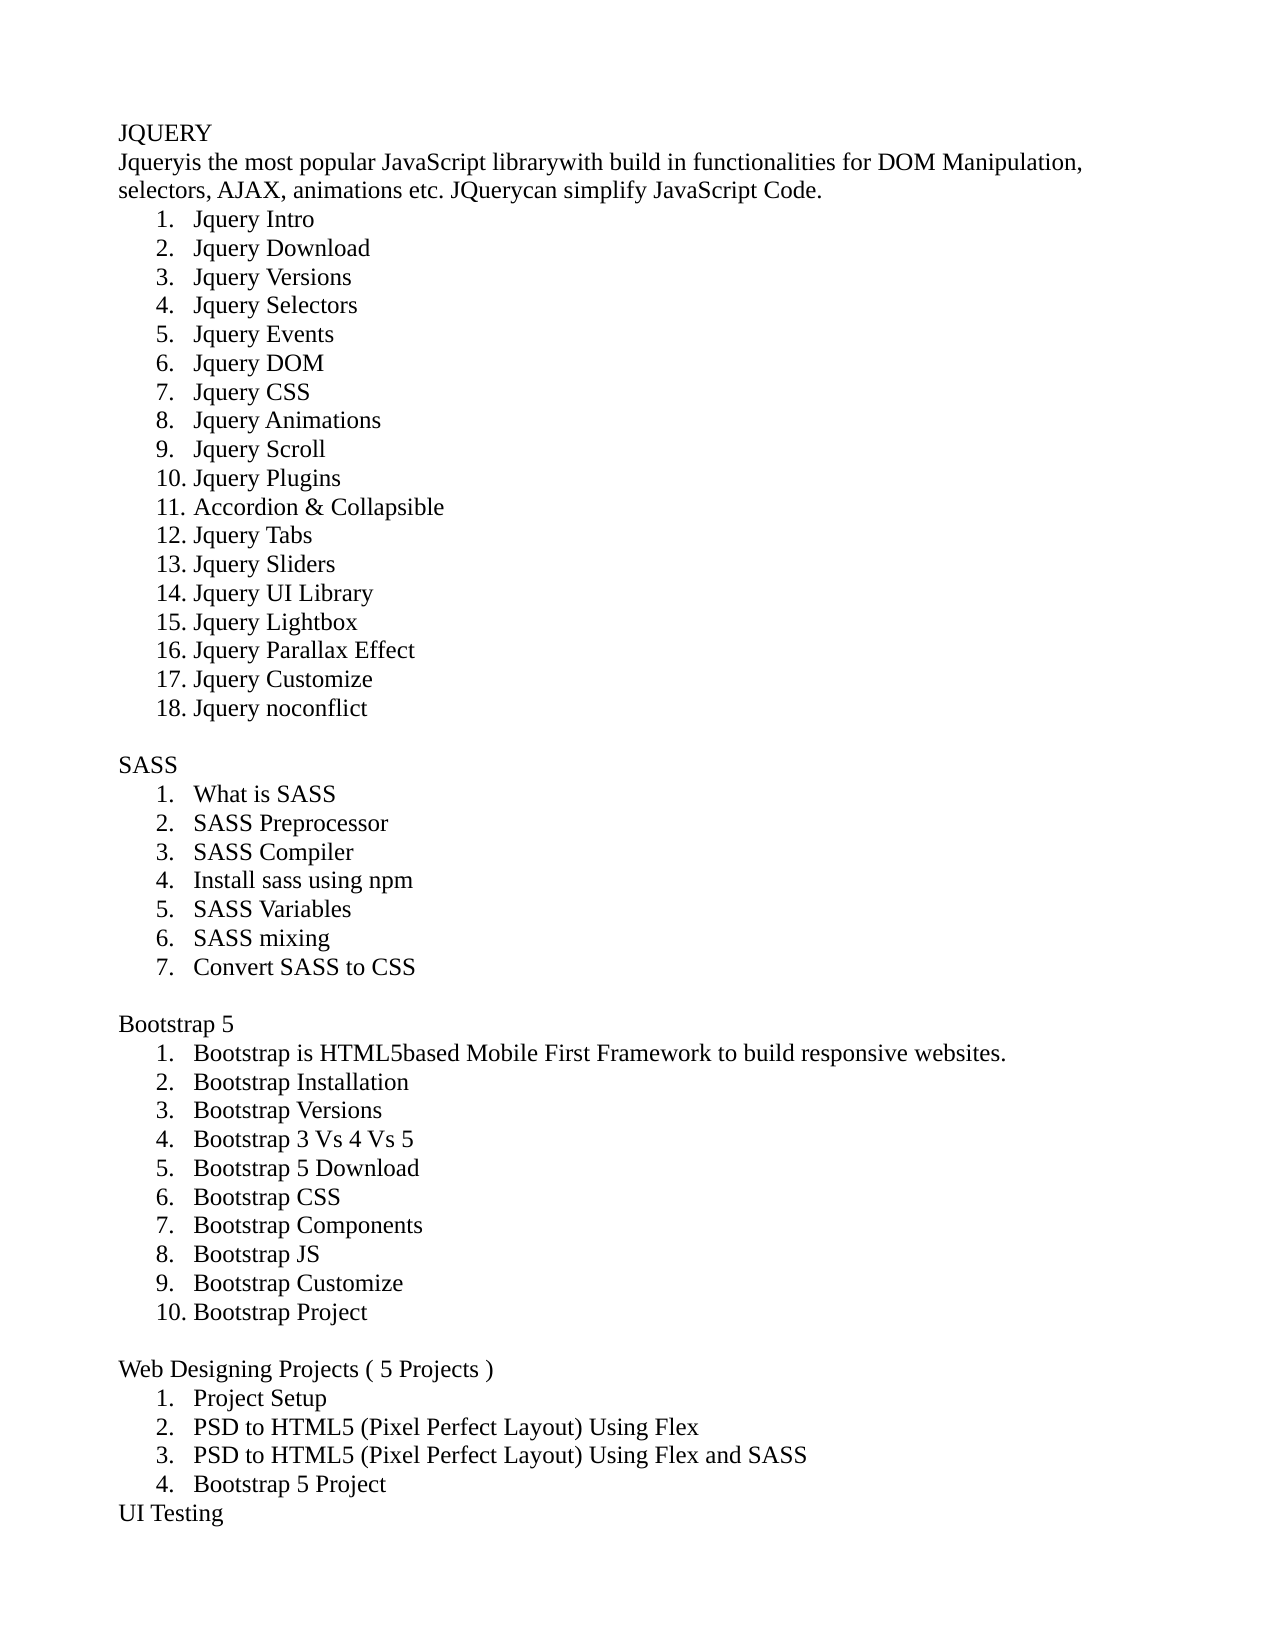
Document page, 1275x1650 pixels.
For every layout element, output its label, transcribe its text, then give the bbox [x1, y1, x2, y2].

list SASS mixing [156, 923, 1157, 952]
list Bootstrap Versions [156, 1096, 1157, 1124]
list Jquery CSS [156, 377, 1157, 406]
list Bootstrap Components [156, 1211, 1157, 1239]
list Bootstrap 5 Download [156, 1153, 1157, 1182]
list Jquery Customize [156, 664, 1157, 693]
list Jquery Sliders [156, 549, 1157, 578]
list Bootstrap Customize [156, 1268, 1157, 1297]
list Bootstrap Project [156, 1297, 1157, 1326]
list Jquery Scroll [156, 434, 1157, 463]
list Jquery DOM [156, 348, 1157, 377]
text SASS [118, 751, 1157, 779]
text Bootstrap 5 [118, 1009, 1157, 1038]
list SASS Variables [156, 894, 1157, 923]
list Jquery Parallax Effect [156, 636, 1157, 664]
list Jquery Intro [156, 204, 1157, 233]
text JQUERY [118, 118, 1157, 147]
list Bootstrap 3 Vs 4 Vs 5 [156, 1124, 1157, 1153]
list Project Setup [156, 1383, 1157, 1412]
list SASS Preprocessor [156, 808, 1157, 837]
list Accordion & Collapsible [156, 492, 1157, 521]
list Install sass using npm [156, 866, 1157, 894]
list PSD to HTML5 (Pixel Perfect Layout) Using Flex [156, 1412, 1157, 1441]
list SASS Compiler [156, 837, 1157, 866]
list Jquery Lightbox [156, 607, 1157, 636]
list Jquery noconflict [156, 693, 1157, 722]
text Jqueryis the most popular JavaScript librarywith build in functionalities for DOM Manipulation, selectors, AJAX, animations etc. JQuerycan simplify JavaScript Code. [118, 147, 1157, 204]
list Jquery Selectors [156, 291, 1157, 319]
list Jquery Tabs [156, 521, 1157, 549]
list Bootstrap is HTML5based Mobile First Framework to build responsive websites. [156, 1038, 1157, 1067]
list Bootstrap JS [156, 1239, 1157, 1268]
list What is SASS [156, 779, 1157, 808]
list Bootstrap Installation [156, 1067, 1157, 1096]
list Jquery Versions [156, 262, 1157, 291]
list Jquery Download [156, 233, 1157, 262]
list Jquery Animations [156, 406, 1157, 434]
list PSD to HTML5 (Pixel Perfect Layout) Using Flex and SASS [156, 1441, 1157, 1469]
list Bootstrap 5 Project [156, 1469, 1157, 1498]
list Bootstrap CSS [156, 1182, 1157, 1211]
text Web Designing Projects ( 5 Projects ) [118, 1354, 1157, 1383]
list Jquery UI Library [156, 578, 1157, 607]
text UI Testing [118, 1498, 1157, 1527]
list Jquery Plugins [156, 463, 1157, 492]
list Convert SASS to CSS [156, 952, 1157, 981]
list Jquery Events [156, 319, 1157, 348]
